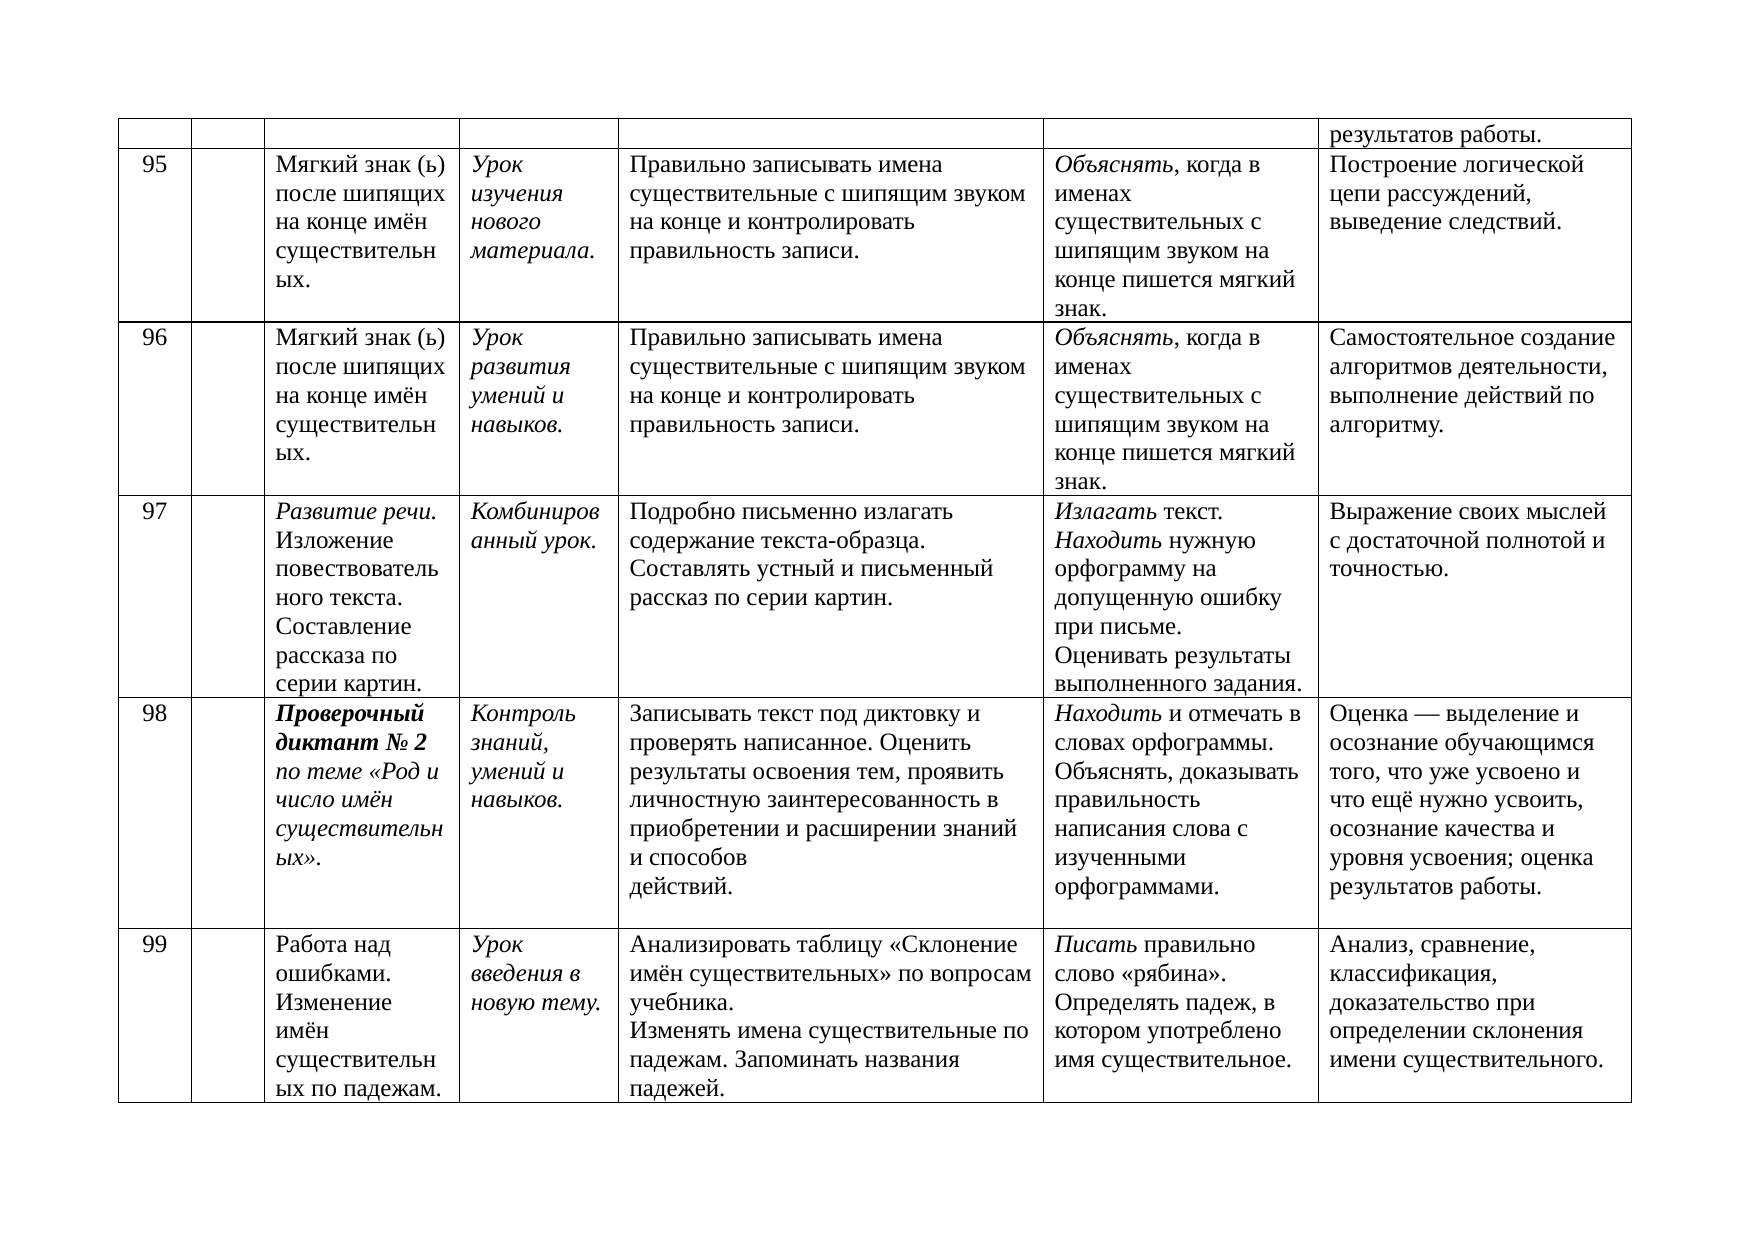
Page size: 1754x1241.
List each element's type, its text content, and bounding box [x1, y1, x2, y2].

table_cell Работа над ошибками. Изменение имён существительных по падежам. [265, 929, 459, 1102]
table_cell Анализировать таблицу «Склонение имён существительных» по вопросам учебника. Изменять имена существительные по падежам. Запоминать названия падежей. [619, 929, 1043, 1102]
table_cell Контроль знаний, умений и навыков. [460, 698, 618, 928]
table_cell Выражение своих мыслей с достаточной полнотой и точностью. [1319, 496, 1631, 697]
table_cell Урок введения в новую тему. [460, 929, 618, 1102]
table_cell [460, 119, 618, 148]
table_cell [1044, 119, 1318, 148]
table_cell результатов работы. [1319, 119, 1631, 148]
table_cell 98 [119, 698, 191, 928]
table_cell Развитие речи. Изложение повествовательного текста. Составление рассказа по серии картин. [265, 496, 459, 697]
table_cell [192, 323, 264, 495]
table_cell [119, 119, 191, 148]
table_cell Правильно записывать имена существительные с шипящим звуком на конце и контролировать правильность записи. [619, 323, 1043, 495]
table_cell Анализ, сравнение, классификация, доказательство при определении склонения имени существительного. [1319, 929, 1631, 1102]
table_cell 96 [119, 323, 191, 495]
table_cell Писать правильно слово «рябина». Определять падеж, в котором употреблено имя существительное. [1044, 929, 1318, 1102]
table_cell [619, 119, 1043, 148]
table_cell [192, 149, 264, 321]
table_cell 95 [119, 149, 191, 321]
table_cell Самостоятельное создание алгоритмов деятельности, выполнение действий по алгоритму. [1319, 323, 1631, 495]
table_cell Урок изучения нового материала. [460, 149, 618, 321]
table_cell Излагать текст. Находить нужную орфограмму на допущенную ошибку при письме. Оценивать результаты выполненного задания. [1044, 496, 1318, 697]
table_cell Объяснять, когда в именах существительных с шипящим звуком на конце пишется мягкий знак. [1044, 323, 1318, 495]
table_cell Записывать текст под диктовку и проверять написанное. Оценить результаты освоения тем, проявить личностную заинтересованность в приобретении и расширении знаний и способов действий. [619, 698, 1043, 928]
table_cell [192, 698, 264, 928]
table_cell Мягкий знак (ь) после шипящих на конце имён существительных. [265, 149, 459, 321]
table_cell Оценка — выделение и осознание обучающимся того, что уже усвоено и что ещё нужно усвоить, осознание качества и уровня усвоения; оценка результатов работы. [1319, 698, 1631, 928]
table_cell Правильно записывать имена существительные с шипящим звуком на конце и контролировать правильность записи. [619, 149, 1043, 321]
table_cell Построение логической цепи рассуждений, выведение следствий. [1319, 149, 1631, 321]
table_cell 97 [119, 496, 191, 697]
table_cell Объяснять, когда в именах существительных с шипящим звуком на конце пишется мягкий знак. [1044, 149, 1318, 321]
table_cell [192, 496, 264, 697]
table_cell Находить и отмечать в словах орфограммы. Объяснять, доказывать правильность написания слова с изученными орфограммами. [1044, 698, 1318, 928]
table_cell 99 [119, 929, 191, 1102]
table_cell [265, 119, 459, 148]
table_cell Проверочный диктант № 2 по теме «Род и число имён существительных». [265, 698, 459, 928]
table_cell Мягкий знак (ь) после шипящих на конце имён существительных. [265, 323, 459, 495]
table_cell [192, 929, 264, 1102]
table_cell Урок развития умений и навыков. [460, 323, 618, 495]
table_cell Комбинированный урок. [460, 496, 618, 697]
table_cell [192, 119, 264, 148]
table_cell Подробно письменно излагать содержание текста-образца. Составлять устный и письменный рассказ по серии картин. [619, 496, 1043, 697]
